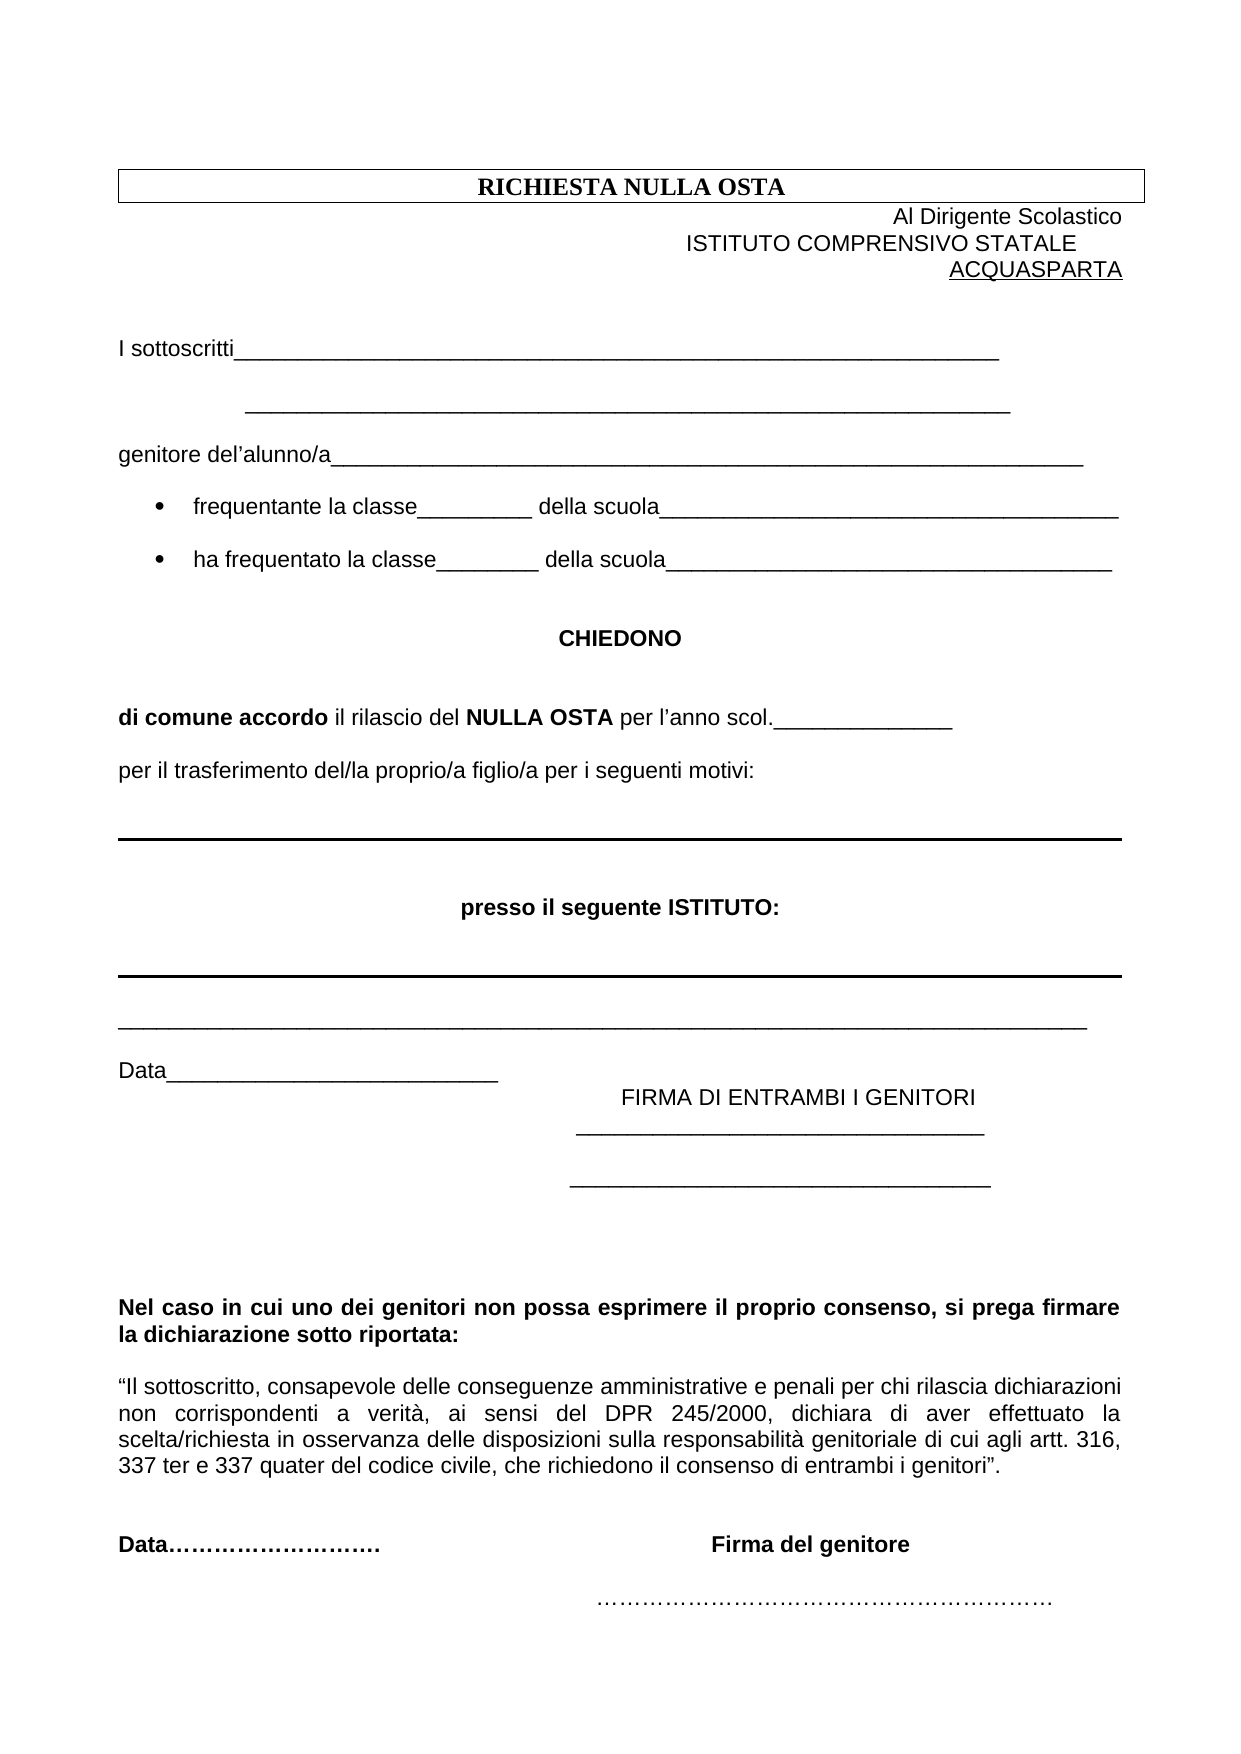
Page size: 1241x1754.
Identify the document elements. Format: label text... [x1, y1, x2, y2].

text genitore del’alunno/a___________________________________________________________ [118, 441, 1122, 467]
list ha frequentato la classe________ della scuola___________________________________ [156, 546, 1122, 572]
text ____________________________________________________________________________ [118, 1004, 1122, 1031]
text presso il seguente ISTITUTO: [118, 894, 1122, 920]
text …………………………………………………… [118, 1584, 1122, 1611]
text FIRMA DI ENTRAMBI I GENITORI [118, 1083, 1122, 1110]
text I sottoscritti____________________________________________________________ [118, 335, 1122, 361]
list frequentante la classe_________ della scuola____________________________________ [156, 493, 1122, 519]
text Data__________________________ [118, 1057, 1122, 1083]
text di comune accordo il rilascio del NULLA OSTA per l’anno scol.______________ [118, 704, 1122, 730]
text _________________________________ [118, 1162, 1122, 1189]
text Nel caso in cui uno dei genitori non possa esprimere il proprio consenso, si prega firmare la dichiarazione sotto riportata: [118, 1294, 1122, 1347]
text ________________________________ [118, 1110, 1122, 1136]
text ACQUASPARTA [118, 256, 1122, 282]
text ISTITUTO COMPRENSIVO STATALE [118, 230, 1122, 256]
text Al Dirigente Scolastico [487, 203, 1122, 230]
text ____________________________________________________________ [118, 388, 1122, 414]
text Data………………………. Firma del genitore [118, 1531, 1122, 1558]
text per il trasferimento del/la proprio/a figlio/a per i seguenti motivi: [118, 757, 1122, 783]
text RICHIESTA NULLA OSTA [119, 172, 1144, 201]
text “Il sottoscritto, consapevole delle conseguenze amministrative e penali per chi rilascia dichiarazioni non corrispondenti a verità, ai sensi del DPR 245/2000, dichiara di aver effettuato la scelta/richiesta in osservanza delle disposizioni sulla responsabilità genitoriale di cui agli artt. 316, 337 ter e 337 quater del codice civile, che richiedono il consenso di entrambi i genitori”. [118, 1373, 1122, 1479]
text CHIEDONO [118, 625, 1122, 651]
